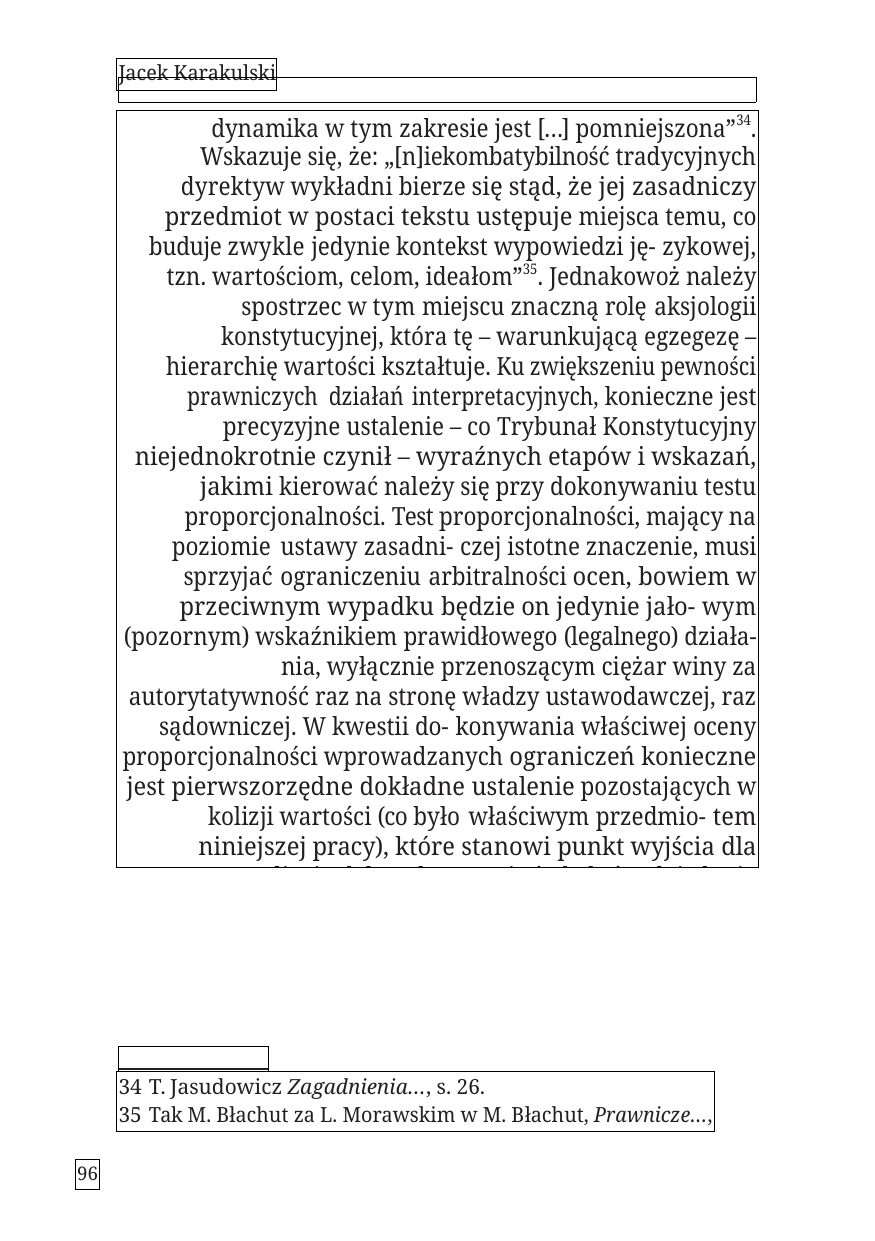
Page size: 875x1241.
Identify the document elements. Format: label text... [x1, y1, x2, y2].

text Jacek Karakulski [119, 78, 276, 87]
text Jacek Karakulski [118, 59, 276, 77]
text 96 [77, 1160, 99, 1186]
list T. Jasudowicz Zagadnienia…, s. 26. [118, 1072, 714, 1100]
text dynamika w tym zakresie jest […] pomniejszona”34. Wskazuje się, że: „[n]iekombatybilność tradycyjnych dyrektyw wykładni bierze się stąd, że jej zasadniczy przedmiot w postaci tekstu ustępuje miejsca temu, co buduje zwykle jedynie kontekst wypowiedzi ję- zykowej, tzn. wartościom, celom, ideałom”35. Jednakowoż należy spostrzec w tym miejscu znaczną rolę aksjologii konstytucyjnej, która tę – warunkującą egzegezę – hierarchię wartości kształtuje. Ku zwiększeniu pewności prawniczych działań interpretacyjnych, konieczne jest precyzyjne ustalenie – co Trybunał Konstytucyjny niejednokrotnie czynił – wyraźnych etapów i wskazań, jakimi kierować należy się przy dokonywaniu testu proporcjonalności. Test proporcjonalności, mający na poziomie ustawy zasadni- czej istotne znaczenie, musi sprzyjać ograniczeniu arbitralności ocen, bowiem w przeciwnym wypadku będzie on jedynie jało- wym (pozornym) wskaźnikiem prawidłowego (legalnego) działa- nia, wyłącznie przenoszącym ciężar winy za autorytatywność raz na stronę władzy ustawodawczej, raz sądowniczej. W kwestii do- konywania właściwej oceny proporcjonalności wprowadzanych ograniczeń konieczne jest pierwszorzędne dokładne ustalenie pozostających w kolizji wartości (co było właściwym przedmio- tem niniejszej pracy), które stanowi punkt wyjścia dla podjęcia dalszych rozważań, do których jedynie marginalnie nawiązano poprzednim akapicie, a które dotyczą dokonywania oceny pro- porcjonalności sensu stricto na podstawie generalnego porządko- [117, 113, 756, 867]
list Tak M. Błachut za L. Morawskim w M. Błachut, Prawnicze…, s. 136. [118, 1100, 714, 1131]
